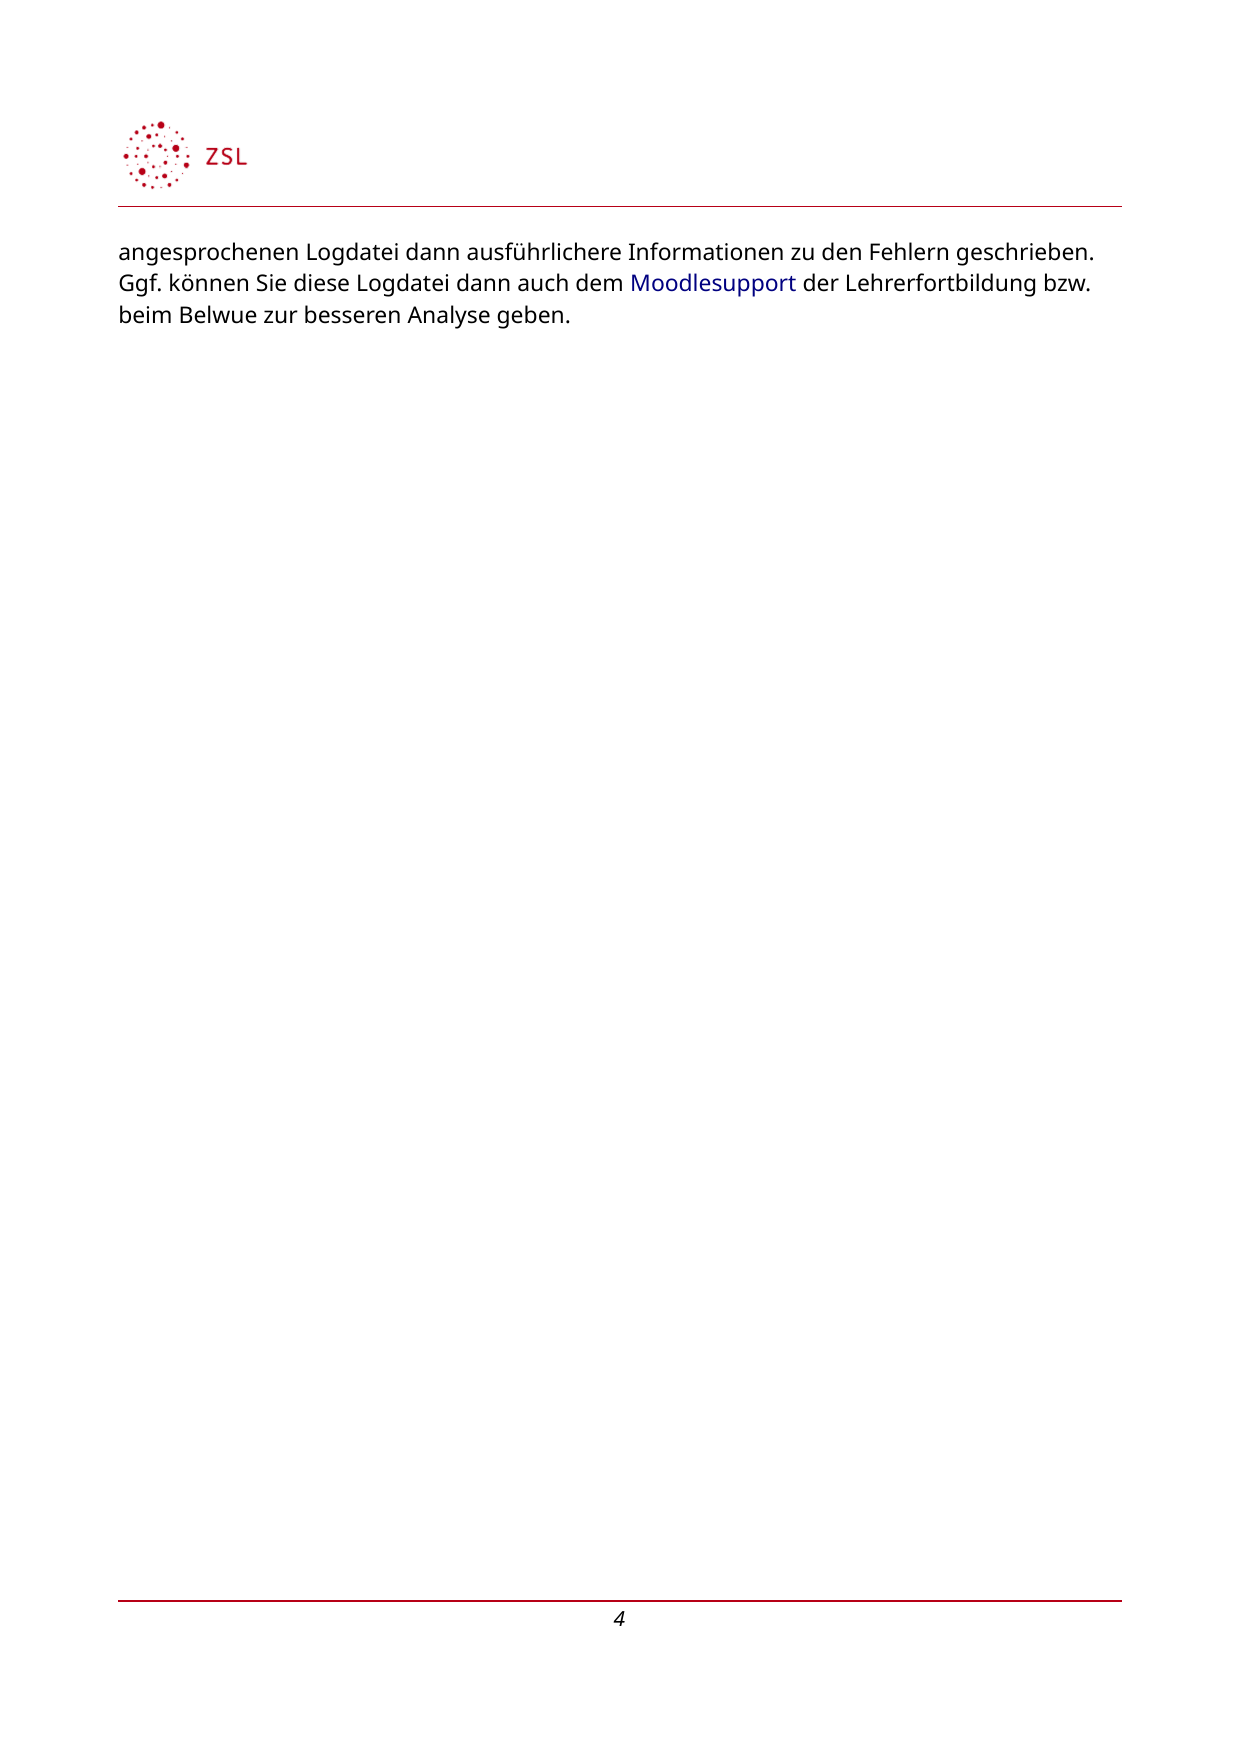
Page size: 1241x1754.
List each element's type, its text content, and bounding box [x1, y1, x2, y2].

text angesprochenen Logdatei dann ausführlichere Informationen zu den Fehlern geschrieben. Ggf. können Sie diese Logdatei dann auch dem Moodlesupport der Lehrerfortbildung bzw. beim Belwue zur besseren Analyse geben. [118, 236, 1122, 330]
picture [121, 121, 248, 191]
